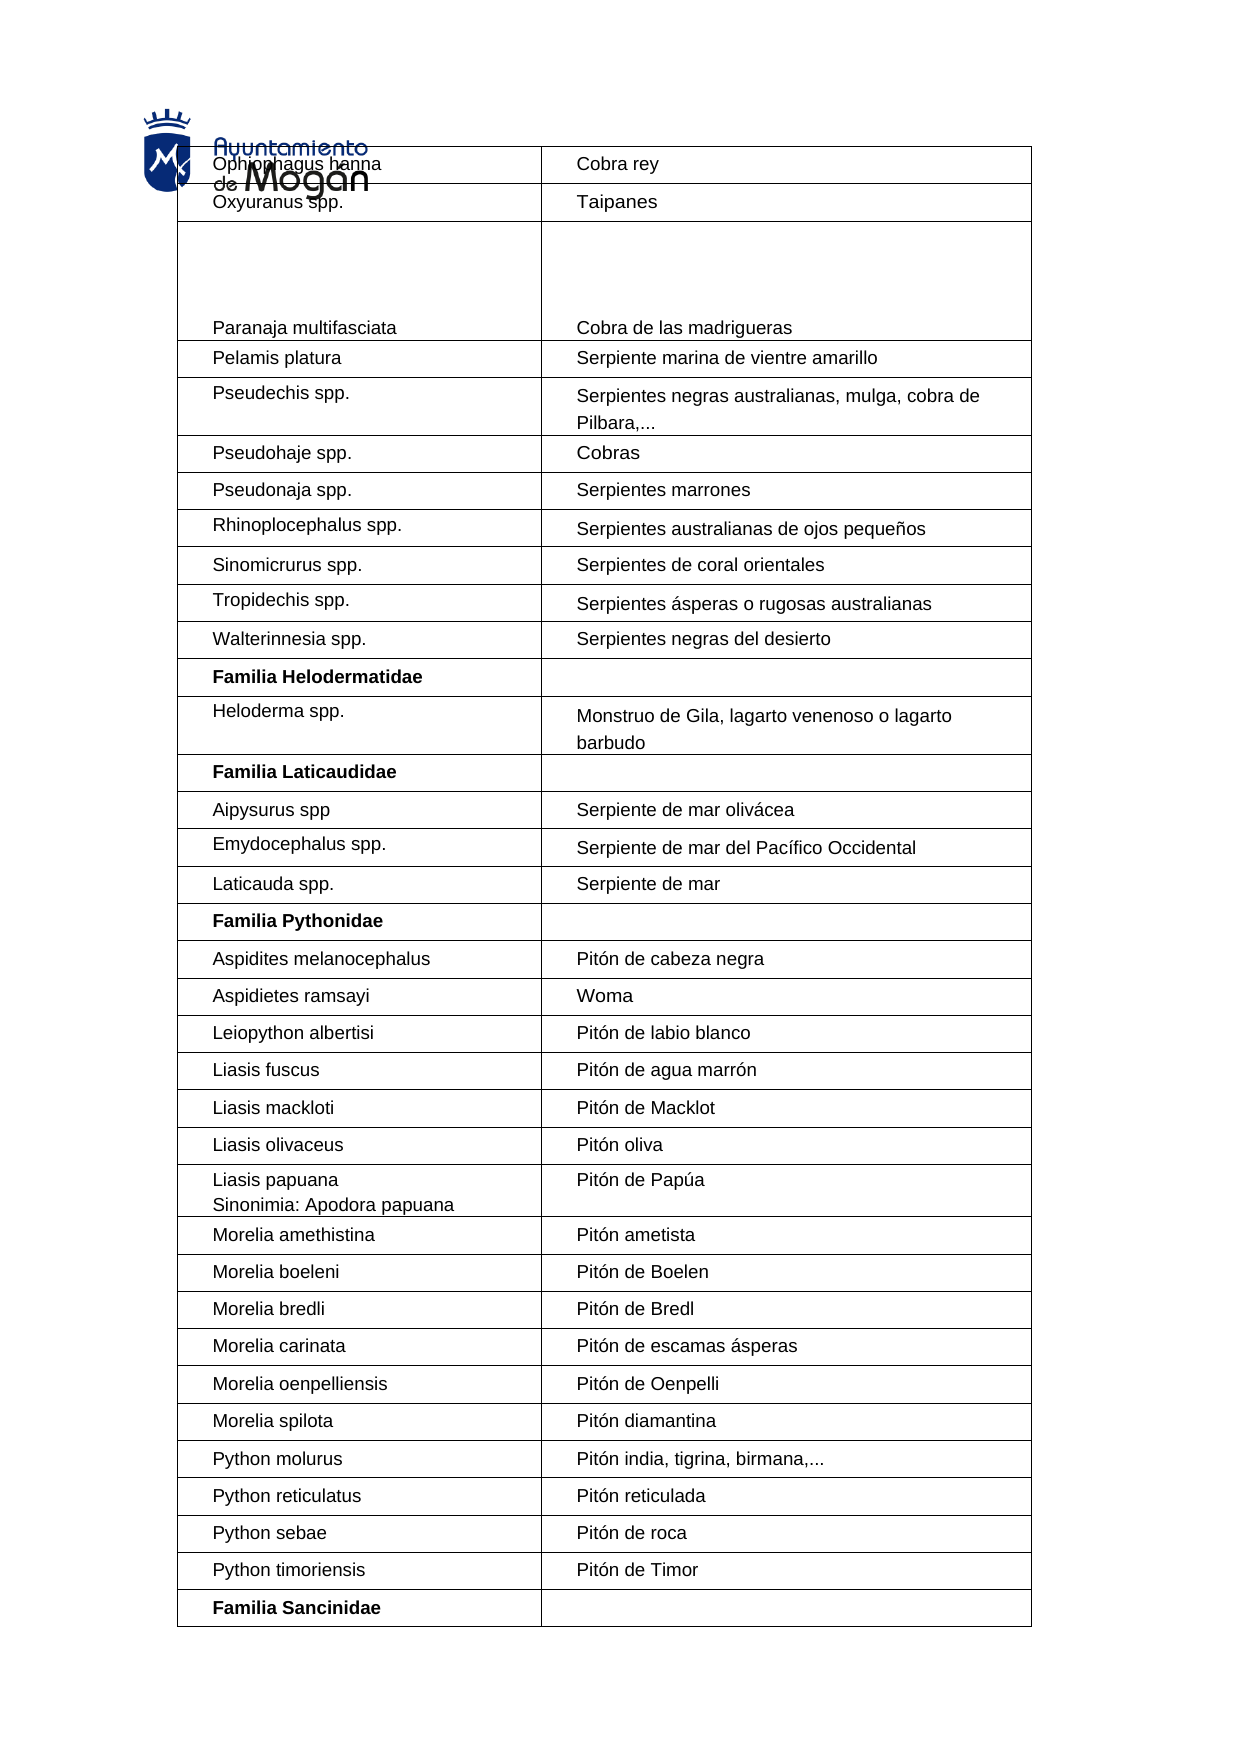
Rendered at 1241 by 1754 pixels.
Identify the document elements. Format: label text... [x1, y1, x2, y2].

table_cell Morelia oenpelliensis [178, 1366, 541, 1403]
table_cell Liasis olivaceus [178, 1128, 541, 1164]
picture [129, 87, 385, 218]
table_cell Pitón de labio blanco [542, 1016, 1031, 1052]
table_cell Serpiente marina de vientre amarillo [542, 341, 1031, 377]
table_cell Morelia boeleni [178, 1255, 541, 1291]
table_cell Cobra de las madrigueras [542, 222, 1031, 339]
table_cell Serpientes negras del desierto [542, 622, 1031, 658]
table_cell Serpientes australianas de ojos pequeños [542, 510, 1031, 546]
table_cell Morelia spilota [178, 1404, 541, 1440]
table_cell Pitón de Oenpelli [542, 1366, 1031, 1403]
table_cell Oxyuranus spp. [178, 184, 541, 221]
table_cell Pitón de Macklot [542, 1090, 1031, 1127]
table_cell Liasis mackloti [178, 1090, 541, 1127]
table_cell Aspidites melanocephalus [178, 941, 541, 977]
picture [178, 147, 385, 183]
table_cell Serpientes marrones [542, 473, 1031, 509]
table_cell Cobras [542, 436, 1031, 472]
table_cell Familia Sancinidae [178, 1590, 541, 1626]
table_cell Woma [542, 979, 1031, 1015]
table_cell Pseudohaje spp. [178, 436, 541, 472]
table_cell Heloderma spp. [178, 697, 541, 754]
table_cell Pitón de Boelen [542, 1255, 1031, 1291]
table_cell Rhinoplocephalus spp. [178, 510, 541, 546]
table_cell Serpientes negras australianas, mulga, cobra de Pilbara,... [542, 378, 1031, 434]
table_cell Pitón diamantina [542, 1404, 1031, 1440]
table_cell Pitón oliva [542, 1128, 1031, 1164]
table_cell Morelia bredli [178, 1292, 541, 1328]
table_cell [542, 755, 1031, 791]
table_cell Laticauda spp. [178, 867, 541, 903]
table_cell Pitón india, tigrina, birmana,... [542, 1441, 1031, 1477]
table_cell Aipysurus spp [178, 792, 541, 828]
table_cell Familia Laticaudidae [178, 755, 541, 791]
table_cell Emydocephalus spp. [178, 829, 541, 866]
table_cell Python molurus [178, 1441, 541, 1477]
table_cell Pitón de Bredl [542, 1292, 1031, 1328]
table_cell Python reticulatus [178, 1478, 541, 1514]
table_cell Pitón reticulada [542, 1478, 1031, 1514]
table_cell Ophiophagus hanna [385, 147, 541, 183]
table_cell Familia Helodermatidae [178, 659, 541, 696]
table_cell Pitón de escamas ásperas [542, 1329, 1031, 1365]
table_cell Pitón de Timor [542, 1553, 1031, 1589]
table_cell Pitón ametista [542, 1217, 1031, 1253]
table_cell Tropidechis spp. [178, 585, 541, 621]
table_cell Pseudechis spp. [178, 378, 541, 434]
table_cell Pelamis platura [178, 341, 541, 377]
table_cell Serpiente de mar [542, 867, 1031, 903]
table_cell Pitón de Papúa [542, 1165, 1031, 1216]
table_cell Paranaja multifasciata [178, 222, 541, 339]
table_cell Morelia carinata [178, 1329, 541, 1365]
table_cell [542, 904, 1031, 940]
table_cell Monstruo de Gila, lagarto venenoso o lagarto barbudo [542, 697, 1031, 754]
table_cell Python timoriensis [178, 1553, 541, 1589]
table_cell Leiopython albertisi [178, 1016, 541, 1052]
table_cell Morelia amethistina [178, 1217, 541, 1253]
table_cell Pitón de agua marrón [542, 1053, 1031, 1089]
table_cell Pitón de cabeza negra [542, 941, 1031, 977]
table_cell Python sebae [178, 1516, 541, 1552]
table_cell Pseudonaja spp. [178, 473, 541, 509]
table_cell Aspidietes ramsayi [178, 979, 541, 1015]
table_cell Liasis papuana Sinonimia: Apodora papuana [178, 1165, 541, 1216]
table_cell Serpientes ásperas o rugosas australianas [542, 585, 1031, 621]
table_cell Serpientes de coral orientales [542, 547, 1031, 584]
picture [178, 184, 385, 218]
table_cell [542, 1590, 1031, 1626]
table_cell Serpiente de mar olivácea [542, 792, 1031, 828]
table_cell [542, 659, 1031, 696]
table_cell Walterinnesia spp. [178, 622, 541, 658]
table_cell Serpiente de mar del Pacífico Occidental [542, 829, 1031, 866]
table_cell Liasis fuscus [178, 1053, 541, 1089]
table_cell Taipanes [542, 184, 1031, 221]
table_cell Sinomicrurus spp. [178, 547, 541, 584]
table_cell Familia Pythonidae [178, 904, 541, 940]
table_cell Cobra rey [542, 147, 1031, 183]
table_cell Pitón de roca [542, 1516, 1031, 1552]
